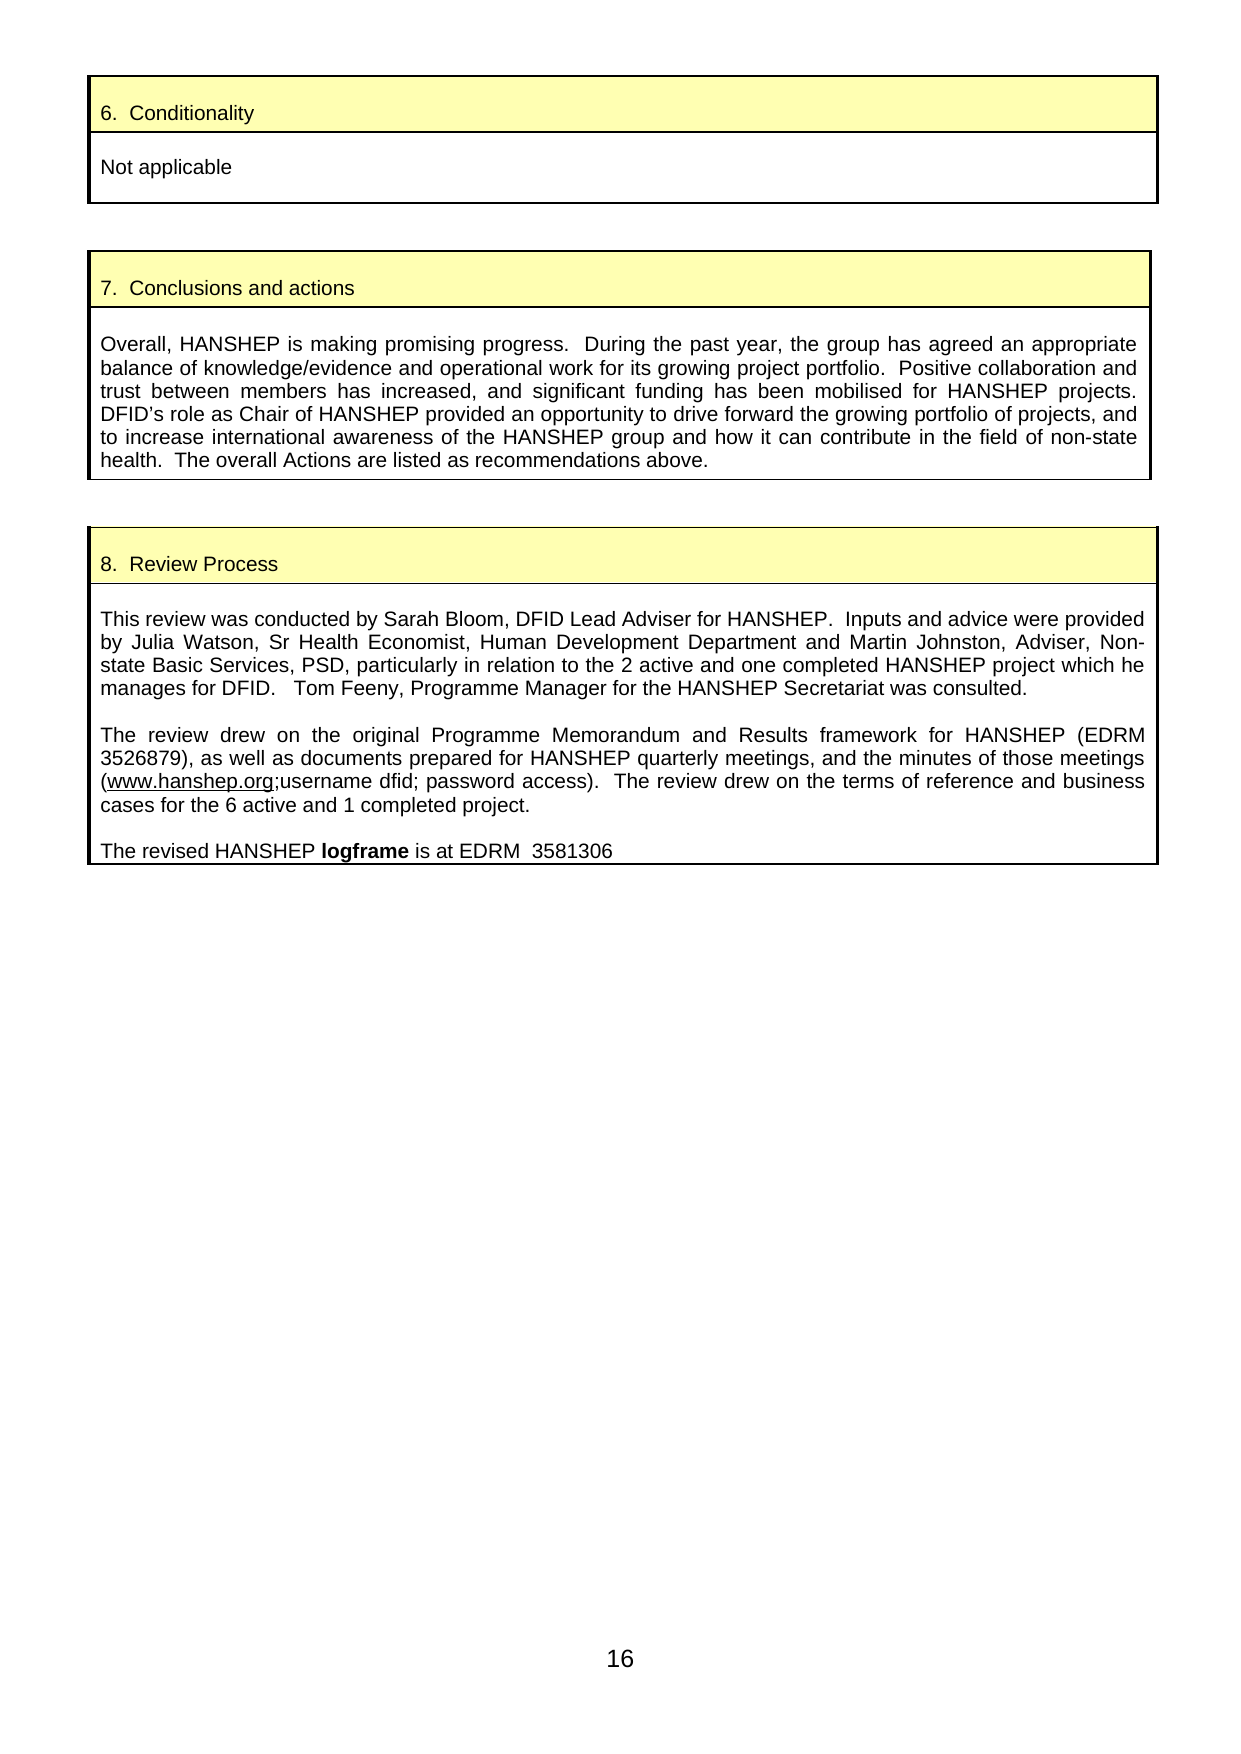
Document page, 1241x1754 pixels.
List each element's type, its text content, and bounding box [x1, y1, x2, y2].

table_cell This review was conducted by Sarah Bloom, DFID Lead Adviser for HANSHEP. Inputs and advice were provided by Julia Watson, Sr Health Economist, Human Development Department and Martin Johnston, Adviser, Non-state Basic Services, PSD, particularly in relation to the 2 active and one completed HANSHEP project which he manages for DFID. Tom Feeny, Programme Manager for the HANSHEP Secretariat was consulted. The review drew on the original Programme Memorandum and Results framework for HANSHEP (EDRM 3526879), as well as documents prepared for HANSHEP quarterly meetings, and the minutes of those meetings (www.hanshep.org;username dfid; password access). The review drew on the terms of reference and business cases for the 6 active and 1 completed project. The revised HANSHEP logframe is at EDRM 3581306 [91, 584, 1156, 863]
table_header 8. Review Process [91, 528, 1156, 582]
table_header 6. Conditionality [91, 77, 1156, 131]
table_cell Not applicable [91, 133, 1156, 202]
table_header 7. Conclusions and actions [91, 252, 1149, 306]
table_cell Overall, HANSHEP is making promising progress. During the past year, the group has agreed an appropriate balance of knowledge/evidence and operational work for its growing project portfolio. Positive collaboration and trust between members has increased, and significant funding has been mobilised for HANSHEP projects. DFID’s role as Chair of HANSHEP provided an opportunity to drive forward the growing portfolio of projects, and to increase international awareness of the HANSHEP group and how it can contribute in the field of non-state health. The overall Actions are listed as recommendations above. [91, 308, 1149, 478]
